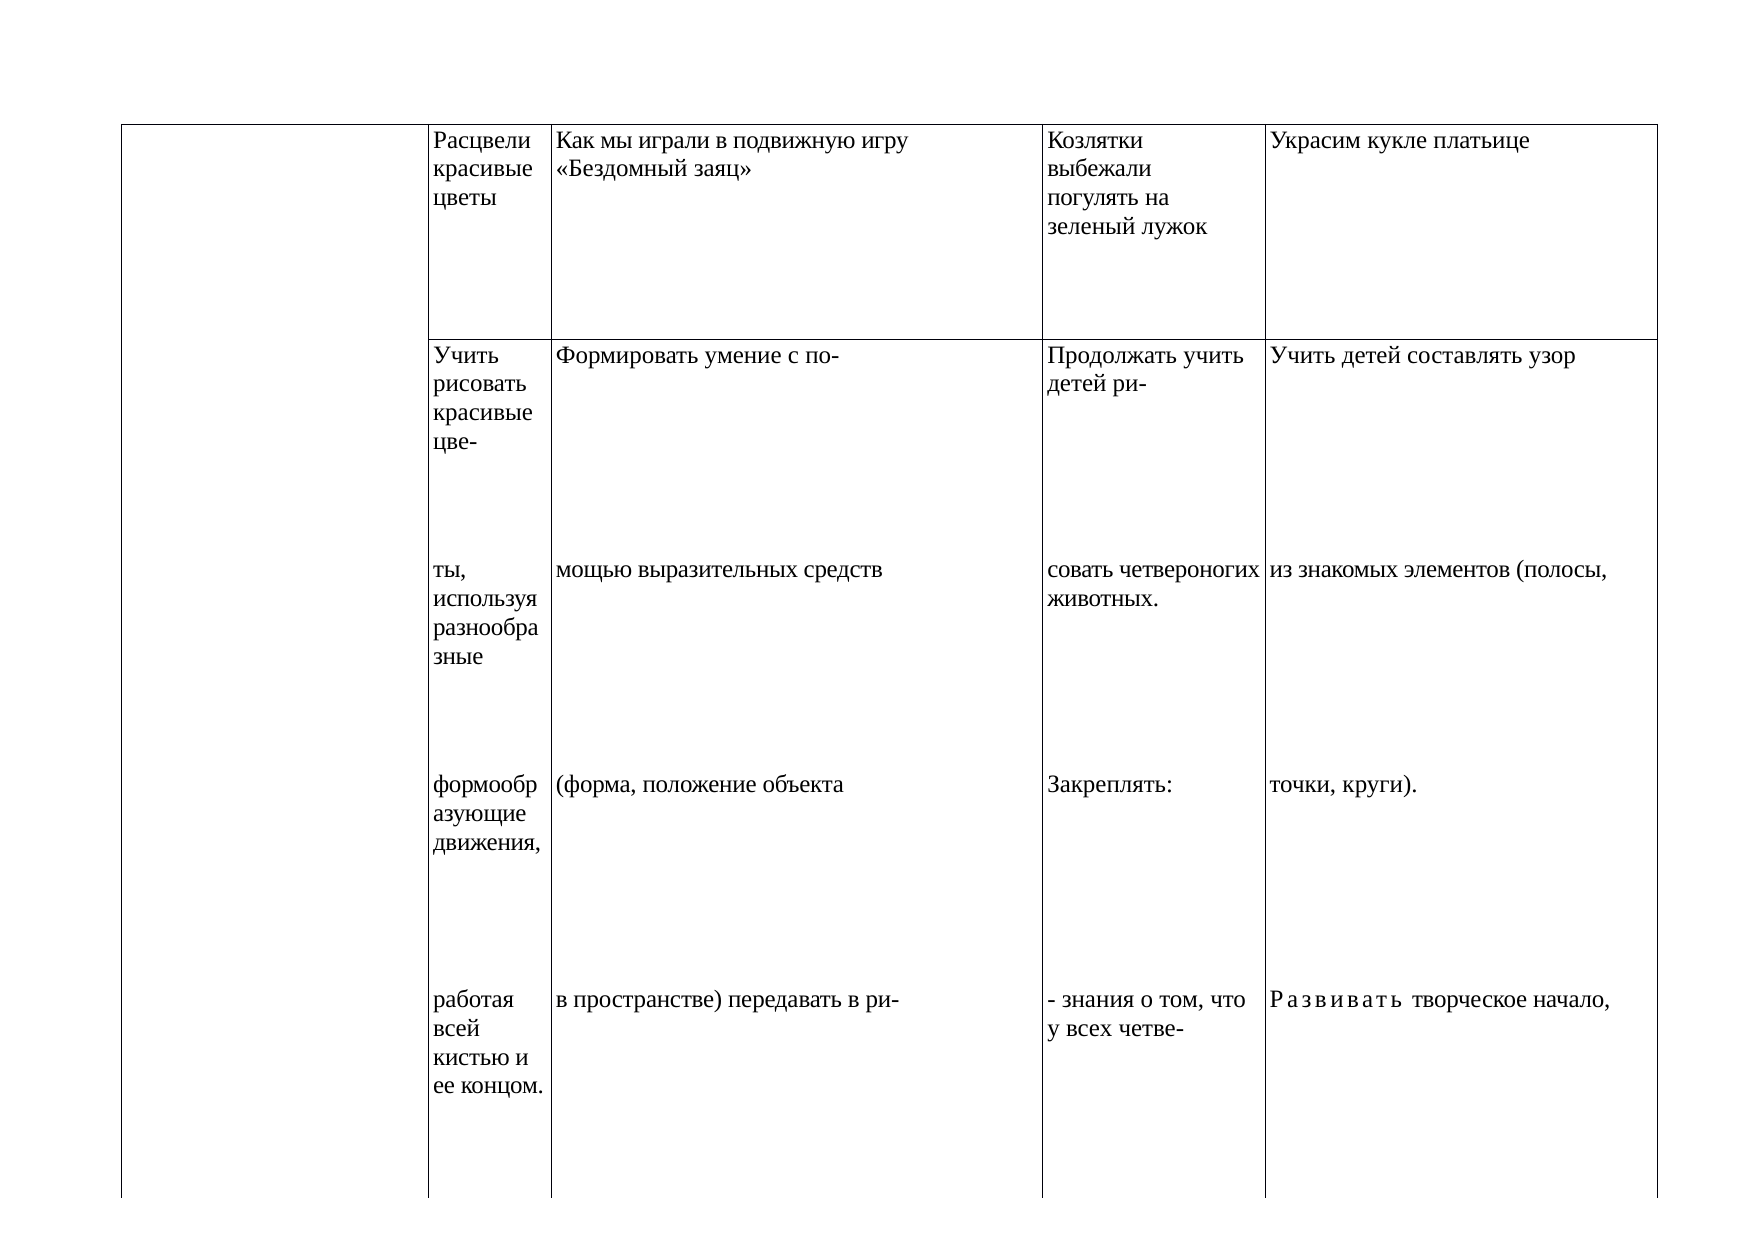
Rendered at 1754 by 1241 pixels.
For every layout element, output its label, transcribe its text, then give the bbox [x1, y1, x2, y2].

table_cell Развивать творческое начало, [1266, 983, 1657, 1198]
table_cell Формировать умение с по- [552, 340, 1042, 553]
table_cell (форма, положение объекта [552, 769, 1042, 983]
table_cell Учить рисовать красивые цве- [429, 340, 551, 553]
table_cell формообразующие движения, [429, 769, 551, 983]
table_cell Козлятки выбежали погулять на зеленый лужок [1043, 125, 1265, 339]
table_cell в пространстве) передавать в ри- [552, 983, 1042, 1198]
table_cell Продолжать учить детей ри- [1043, 340, 1265, 553]
table_cell из знакомых элементов (полосы, [1266, 554, 1657, 768]
table_cell работая всей кистью и ее концом. [429, 983, 551, 1198]
table_cell [122, 125, 428, 1198]
table_cell точки, круги). [1266, 769, 1657, 983]
table_cell Как мы играли в подвижную игру «Бездомный заяц» [552, 125, 1042, 339]
table_cell Расцвели красивые цветы [429, 125, 551, 339]
table_cell - знания о том, что у всех четве- [1043, 983, 1265, 1198]
table_cell Закреплять: [1043, 769, 1265, 983]
table_cell мощью выразительных средств [552, 554, 1042, 768]
table_cell ты, используя разнообразные [429, 554, 551, 768]
table_cell совать четвероногих животных. [1043, 554, 1265, 768]
table_cell Учить детей составлять узор [1266, 340, 1657, 553]
table_cell Украсим кукле платьице [1266, 125, 1657, 339]
